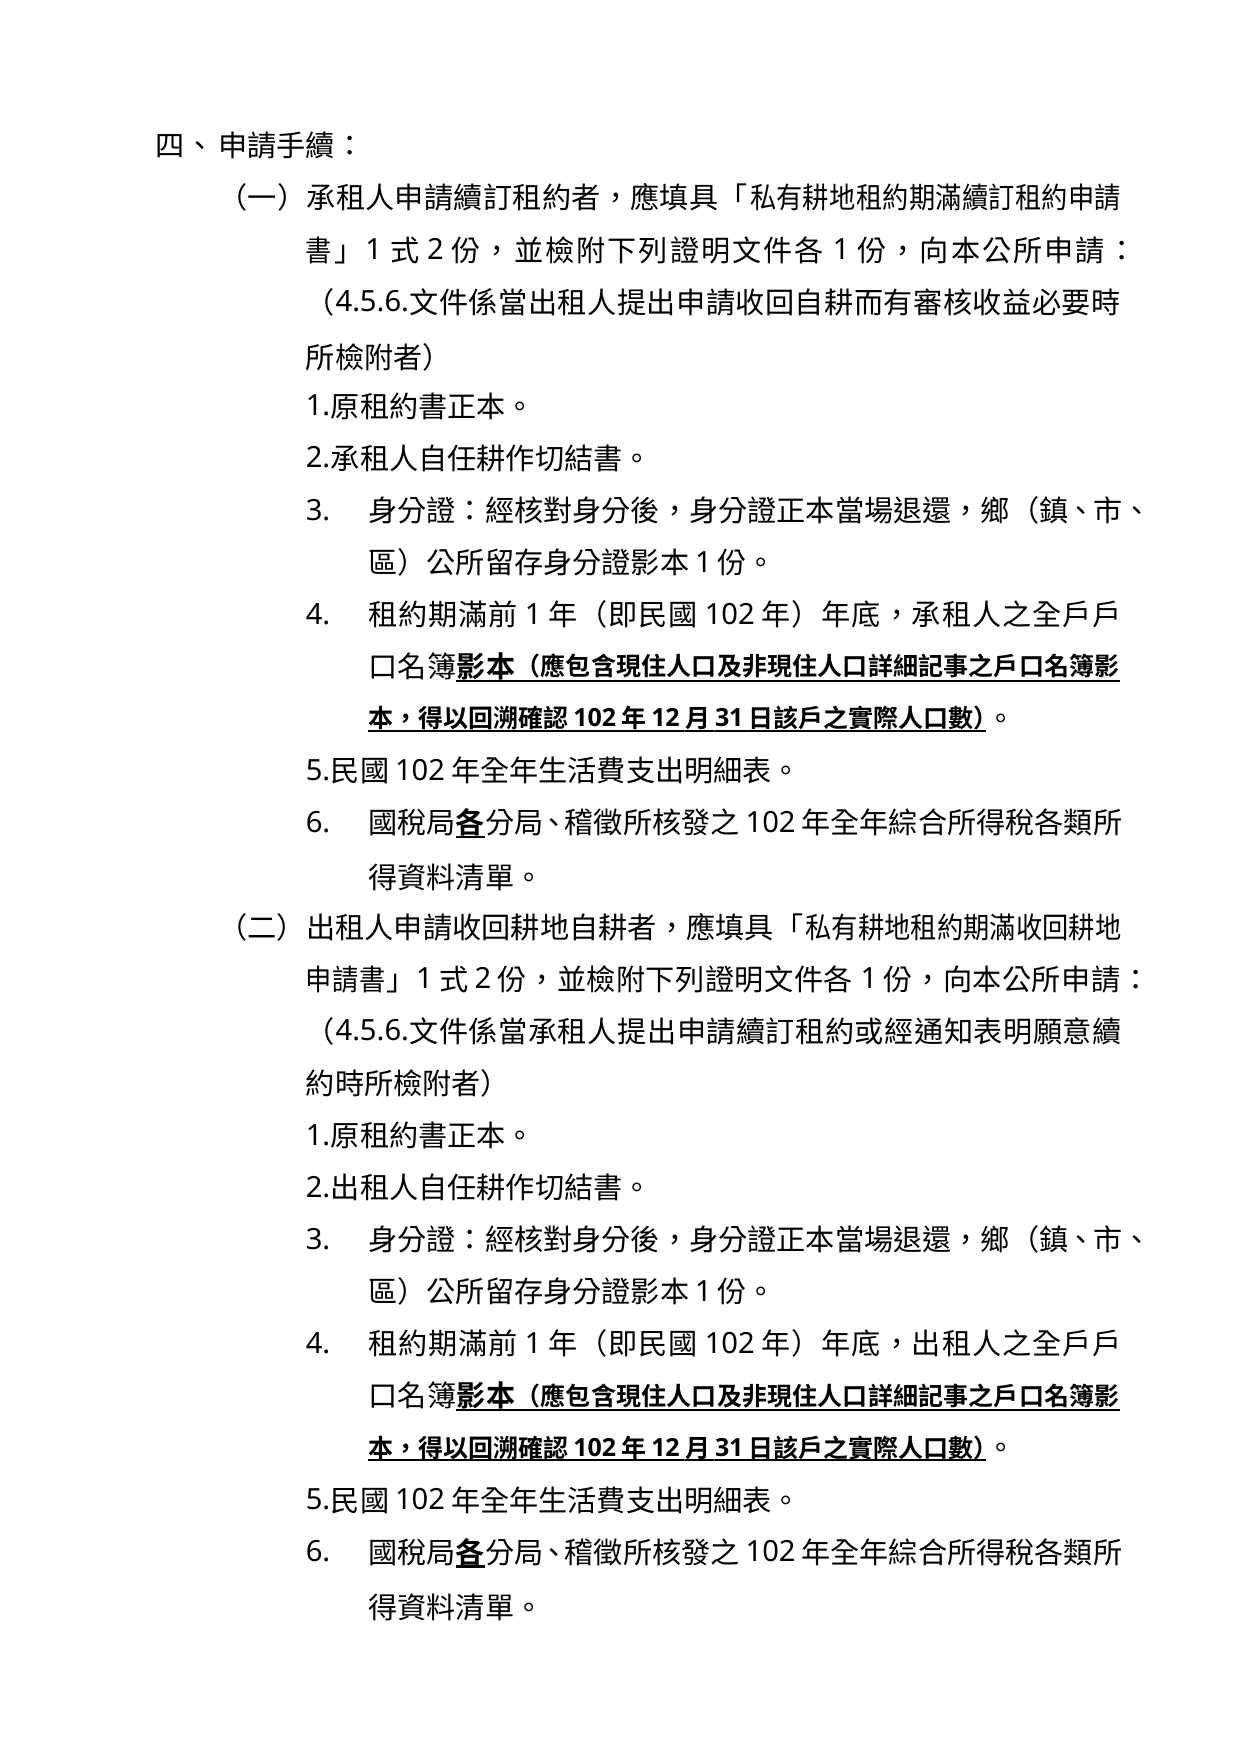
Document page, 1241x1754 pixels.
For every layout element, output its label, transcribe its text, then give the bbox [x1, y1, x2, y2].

list 租約期滿前1年（即民國102年）年底，出租人之全戶戶口名簿影本（應包含現住人口及非現住人口詳細記事之戶口名簿影本，得以回溯確認102年12月31日該戶之實際人口數）。 [306, 1316, 1122, 1472]
list 國稅局各分局、稽徵所核發之102年全年綜合所得稅各類所得資料清單。 [306, 795, 1122, 899]
list 身分證：經核對身分後，身分證正本當場退還，鄉（鎮、市、區）公所留存身分證影本1份。 [306, 483, 1122, 587]
list 民國102年全年生活費支出明細表。 [306, 743, 1122, 795]
list 承租人自任耕作切結書。 [306, 431, 1122, 483]
list 民國102年全年生活費支出明細表。 [306, 1472, 1122, 1524]
list 國稅局各分局、稽徵所核發之102年全年綜合所得稅各類所得資料清單。 [306, 1524, 1122, 1628]
list 租約期滿前1年（即民國102年）年底，承租人之全戶戶口名簿影本（應包含現住人口及非現住人口詳細記事之戶口名簿影本，得以回溯確認102年12月31日該戶之實際人口數）。 [306, 587, 1122, 743]
text （一）承租人申請續訂租約者，應填具「私有耕地租約期滿續訂租約申請書」1式2份，並檢附下列證明文件各1份，向本公所申請：（4.5.6.文件係當出租人提出申請收回自耕而有審核收益必要時所檢附者） [218, 170, 1122, 378]
list 出租人自任耕作切結書。 [306, 1160, 1122, 1212]
list 身分證：經核對身分後，身分證正本當場退還，鄉（鎮、市、區）公所留存身分證影本1份。 [306, 1212, 1122, 1316]
list 申請手續： [156, 118, 1119, 170]
list 原租約書正本。 [306, 1108, 1122, 1160]
text （二）出租人申請收回耕地自耕者，應填具「私有耕地租約期滿收回耕地申請書」1式2份，並檢附下列證明文件各1份，向本公所申請：（4.5.6.文件係當承租人提出申請續訂租約或經通知表明願意續約時所檢附者） [218, 899, 1122, 1108]
list 原租約書正本。 [306, 378, 1122, 431]
